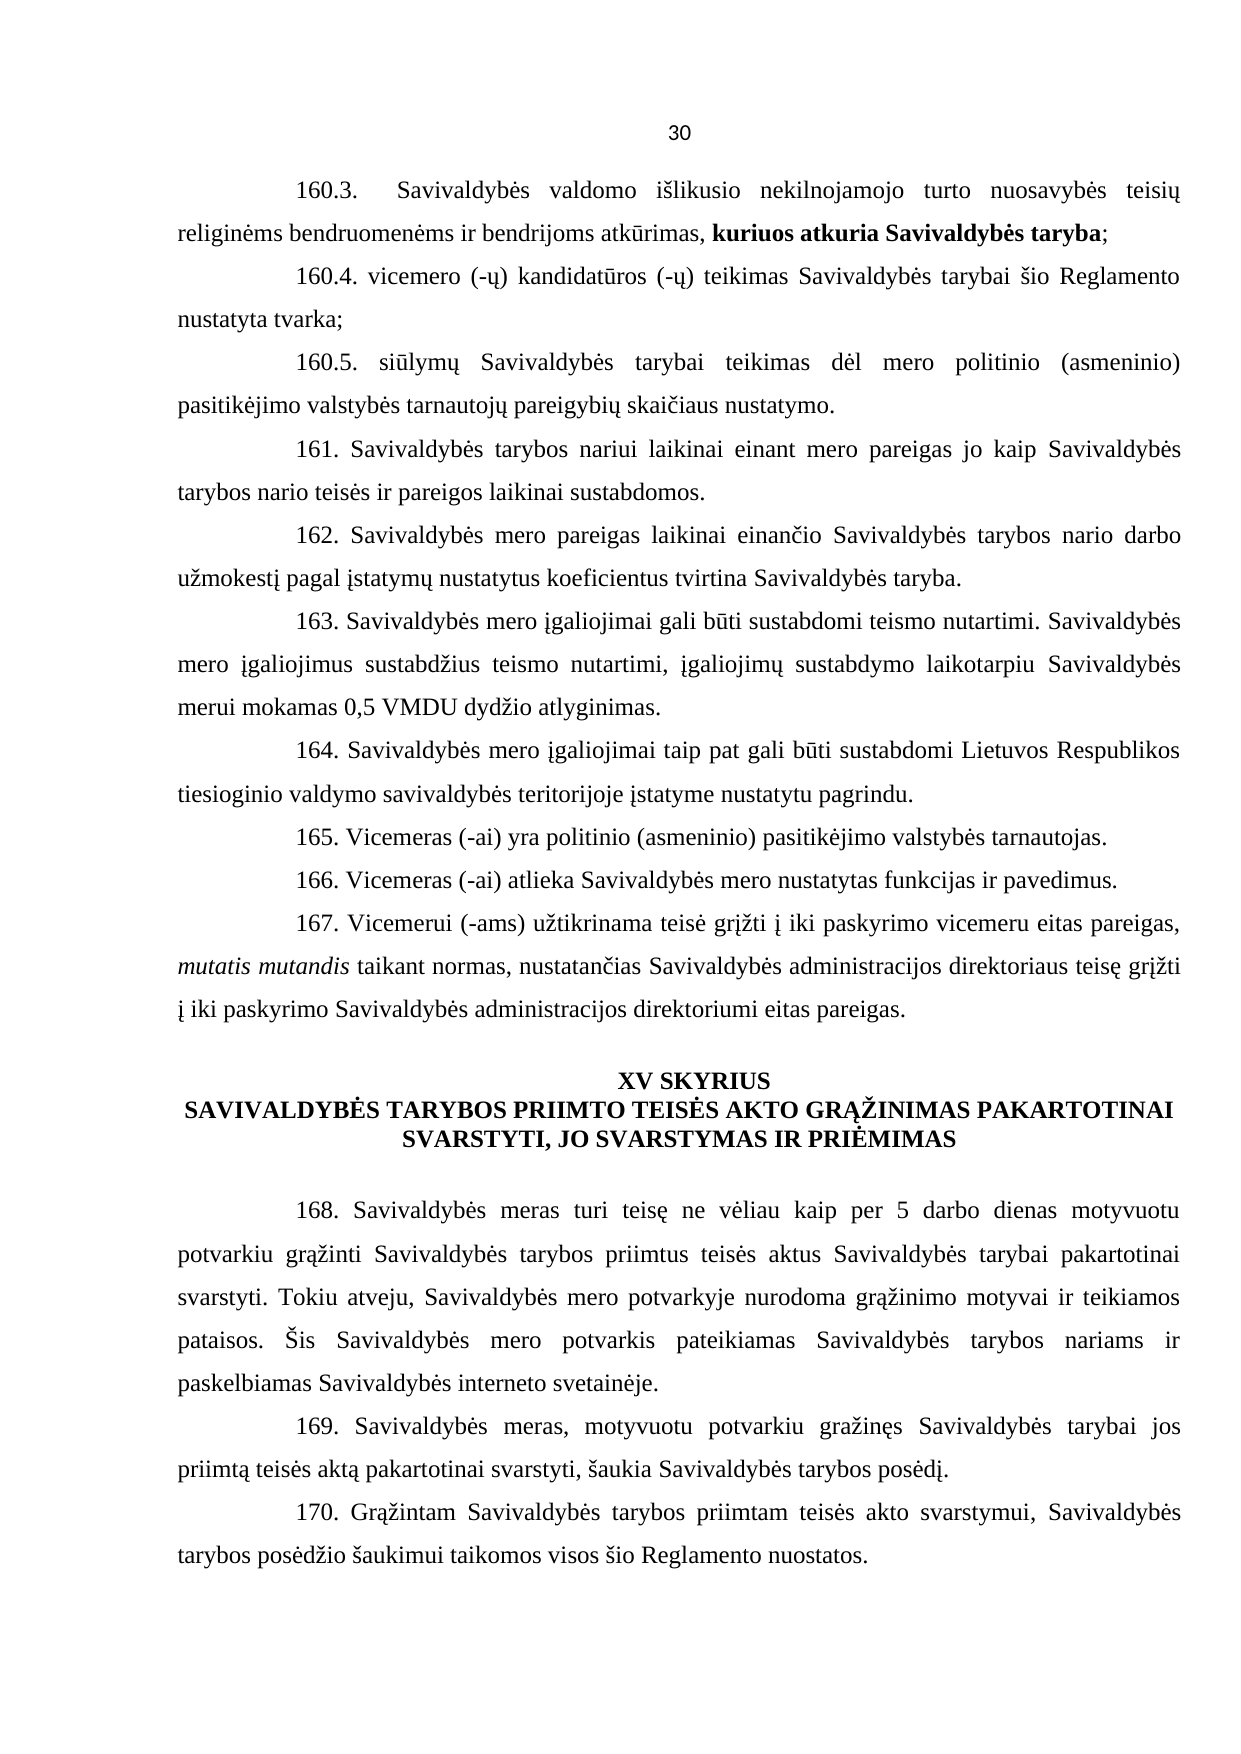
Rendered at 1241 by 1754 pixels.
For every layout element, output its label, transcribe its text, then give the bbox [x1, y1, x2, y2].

text 160.3. Savivaldybės valdomo išlikusio nekilnojamojo turto nuosavybės teisių religinėms bendruomenėms ir bendrijoms atkūrimas, kuriuos atkuria Savivaldybės taryba; [177, 175, 1181, 247]
text 161. Savivaldybės tarybos nariui laikinai einant mero pareigas jo kaip Savivaldybės tarybos nario teisės ir pareigos laikinai sustabdomos. [177, 434, 1181, 506]
text SAVIVALDYBĖS TARYBOS PRIIMTO TEISĖS AKTO GRĄŽINIMAS PAKARTOTINAI SVARSTYTI, JO SVARSTYMAS IR PRIĖMIMAS [177, 1095, 1181, 1152]
text 160.5. siūlymų Savivaldybės tarybai teikimas dėl mero politinio (asmeninio) pasitikėjimo valstybės tarnautojų pareigybių skaičiaus nustatymo. [177, 347, 1181, 419]
text 169. Savivaldybės meras, motyvuotu potvarkiu gražinęs Savivaldybės tarybai jos priimtą teisės aktą pakartotinai svarstyti, šaukia Savivaldybės tarybos posėdį. [177, 1411, 1181, 1483]
text 163. Savivaldybės mero įgaliojimai gali būti sustabdomi teismo nutartimi. Savivaldybės mero įgaliojimus sustabdžius teismo nutartimi, įgaliojimų sustabdymo laikotarpiu Savivaldybės merui mokamas 0,5 VMDU dydžio atlyginimas. [177, 606, 1181, 721]
text XV SKYRIUS [207, 1066, 1181, 1095]
text 165. Vicemeras (-ai) yra politinio (asmeninio) pasitikėjimo valstybės tarnautojas. [177, 822, 1181, 851]
text 168. Savivaldybės meras turi teisę ne vėliau kaip per 5 darbo dienas motyvuotu potvarkiu grąžinti Savivaldybės tarybos priimtus teisės aktus Savivaldybės tarybai pakartotinai svarstyti. Tokiu atveju, Savivaldybės mero potvarkyje nurodoma grąžinimo motyvai ir teikiamos pataisos. Šis Savivaldybės mero potvarkis pateikiamas Savivaldybės tarybos nariams ir paskelbiamas Savivaldybės interneto svetainėje. [177, 1196, 1181, 1397]
text 167. Vicemerui (-ams) užtikrinama teisė grįžti į iki paskyrimo vicemeru eitas pareigas, mutatis mutandis taikant normas, nustatančias Savivaldybės administracijos direktoriaus teisę grįžti į iki paskyrimo Savivaldybės administracijos direktoriumi eitas pareigas. [177, 908, 1181, 1023]
text 164. Savivaldybės mero įgaliojimai taip pat gali būti sustabdomi Lietuvos Respublikos tiesioginio valdymo savivaldybės teritorijoje įstatyme nustatytu pagrindu. [177, 736, 1181, 807]
text 166. Vicemeras (-ai) atlieka Savivaldybės mero nustatytas funkcijas ir pavedimus. [177, 865, 1181, 894]
text 160.4. vicemero (-ų) kandidatūros (-ų) teikimas Savivaldybės tarybai šio Reglamento nustatyta tvarka; [177, 261, 1181, 333]
text 162. Savivaldybės mero pareigas laikinai einančio Savivaldybės tarybos nario darbo užmokestį pagal įstatymų nustatytus koeficientus tvirtina Savivaldybės taryba. [177, 520, 1181, 592]
text 170. Grąžintam Savivaldybės tarybos priimtam teisės akto svarstymui, Savivaldybės tarybos posėdžio šaukimui taikomos visos šio Reglamento nuostatos. [177, 1497, 1181, 1569]
